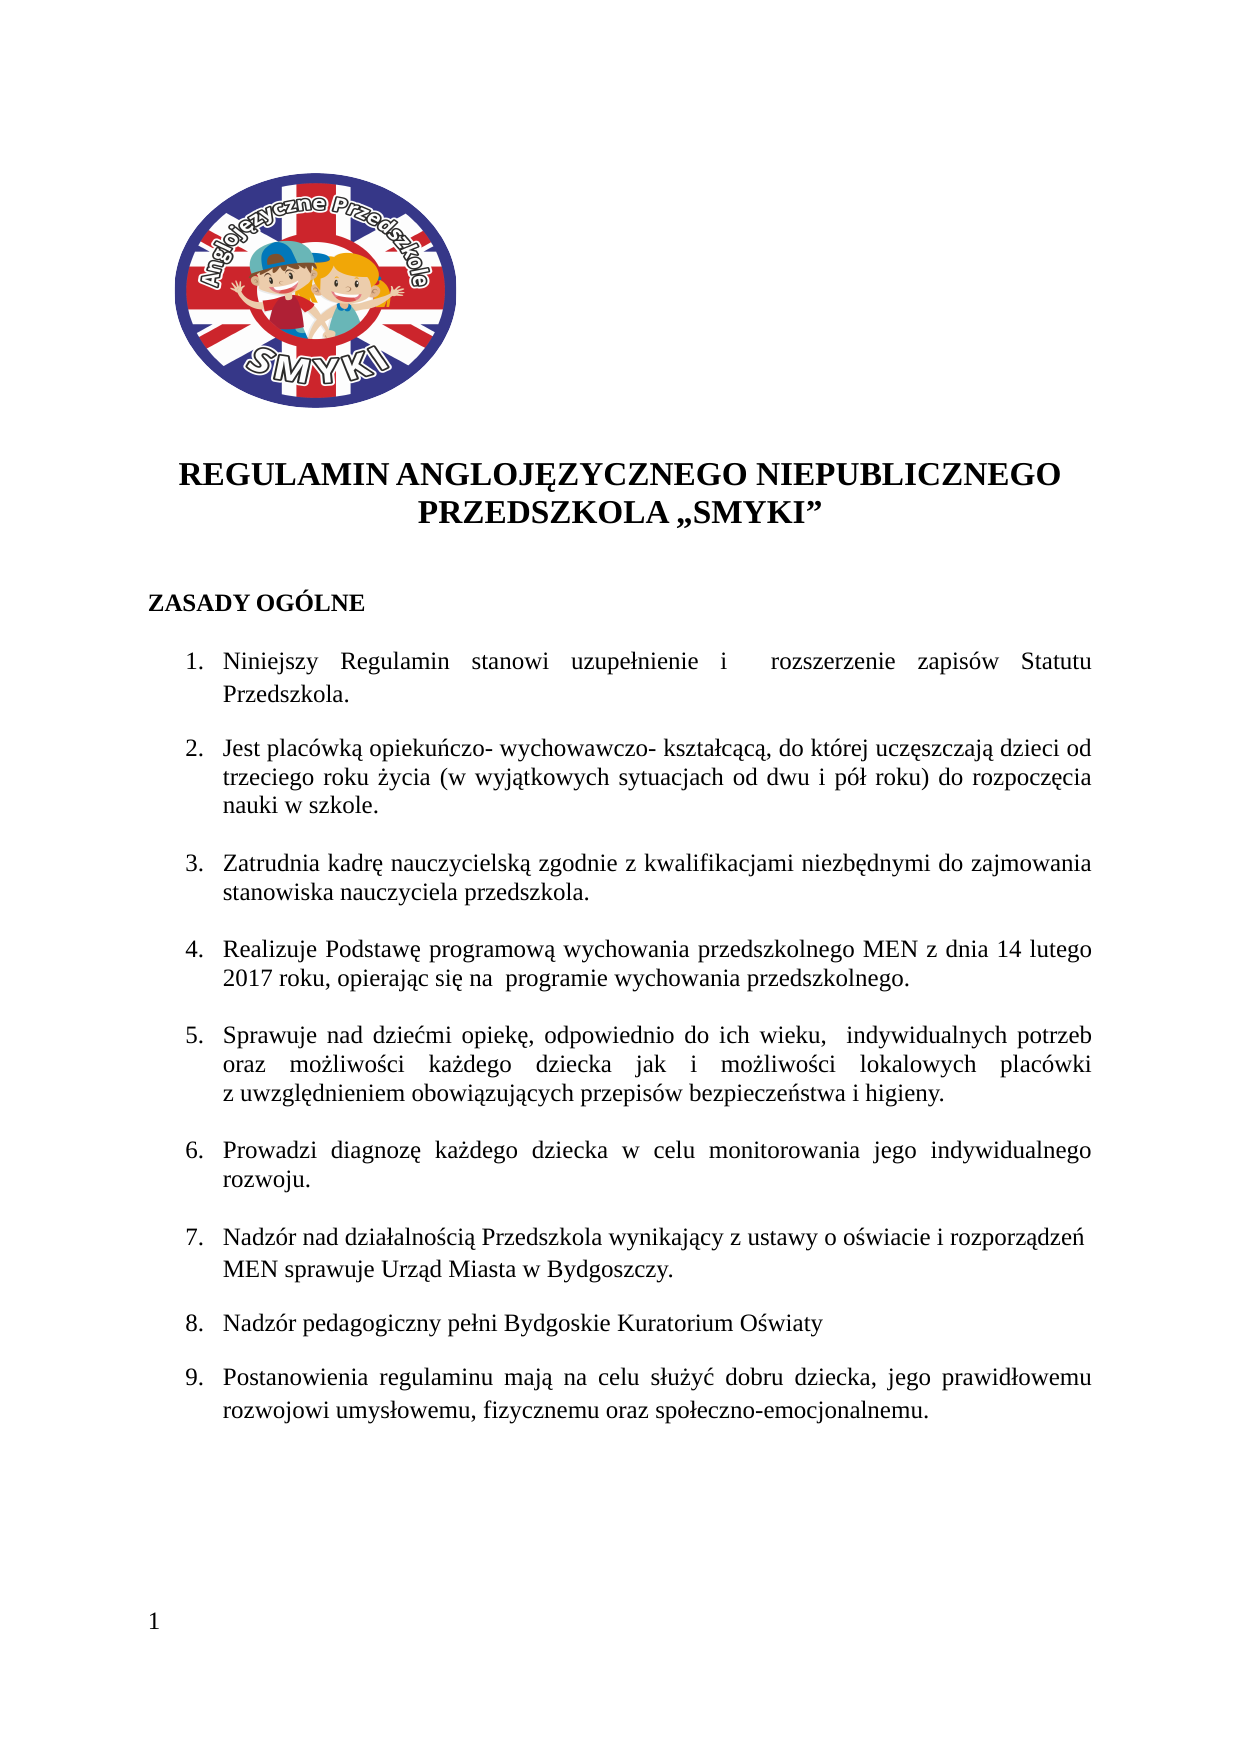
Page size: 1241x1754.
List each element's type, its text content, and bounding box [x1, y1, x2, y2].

list Zatrudnia kadrę nauczycielską zgodnie z kwalifikacjami niezbędnymi do zajmowania stanowiska nauczyciela przedszkola. [185, 848, 1093, 905]
list Postanowienia regulaminu mają na celu służyć dobru dziecka, jego prawidłowemu rozwojowi umysłowemu, fizycznemu oraz społeczno-emocjonalnemu. [185, 1362, 1093, 1424]
list Nadzór nad działalnością Przedszkola wynikający z ustawy o oświacie i rozporządzeń MEN sprawuje Urząd Miasta w Bydgoszczy. [185, 1222, 1093, 1283]
list Niniejszy Regulamin stanowi uzupełnienie i rozszerzenie zapisów Statutu Przedszkola. [185, 646, 1093, 708]
list Jest placówką opiekuńczo- wychowawczo- kształcącą, do której uczęszczają dzieci od trzeciego roku życia (w wyjątkowych sytuacjach od dwu i pół roku) do rozpoczęcia nauki w szkole. [185, 733, 1093, 819]
list Nadzór pedagogiczny pełni Bydgoskie Kuratorium Oświaty [185, 1308, 1093, 1337]
picture [174, 173, 457, 408]
list Realizuje Podstawę programową wychowania przedszkolnego MEN z dnia 14 lutego 2017 roku, opierając się na programie wychowania przedszkolnego. [185, 934, 1093, 992]
list Sprawuje nad dziećmi opiekę, odpowiednio do ich wieku, indywidualnych potrzeb oraz możliwości każdego dziecka jak i możliwości lokalowych placówki z uwzględnieniem obowiązujących przepisów bezpieczeństwa i higieny. [185, 1020, 1093, 1107]
list Prowadzi diagnozę każdego dziecka w celu monitorowania jego indywidualnego rozwoju. [185, 1135, 1093, 1193]
text REGULAMIN ANGLOJĘZYCZNEGO NIEPUBLICZNEGO PRZEDSZKOLA „SMYKI” [148, 454, 1093, 531]
text ZASADY OGÓLNE [148, 588, 1093, 646]
